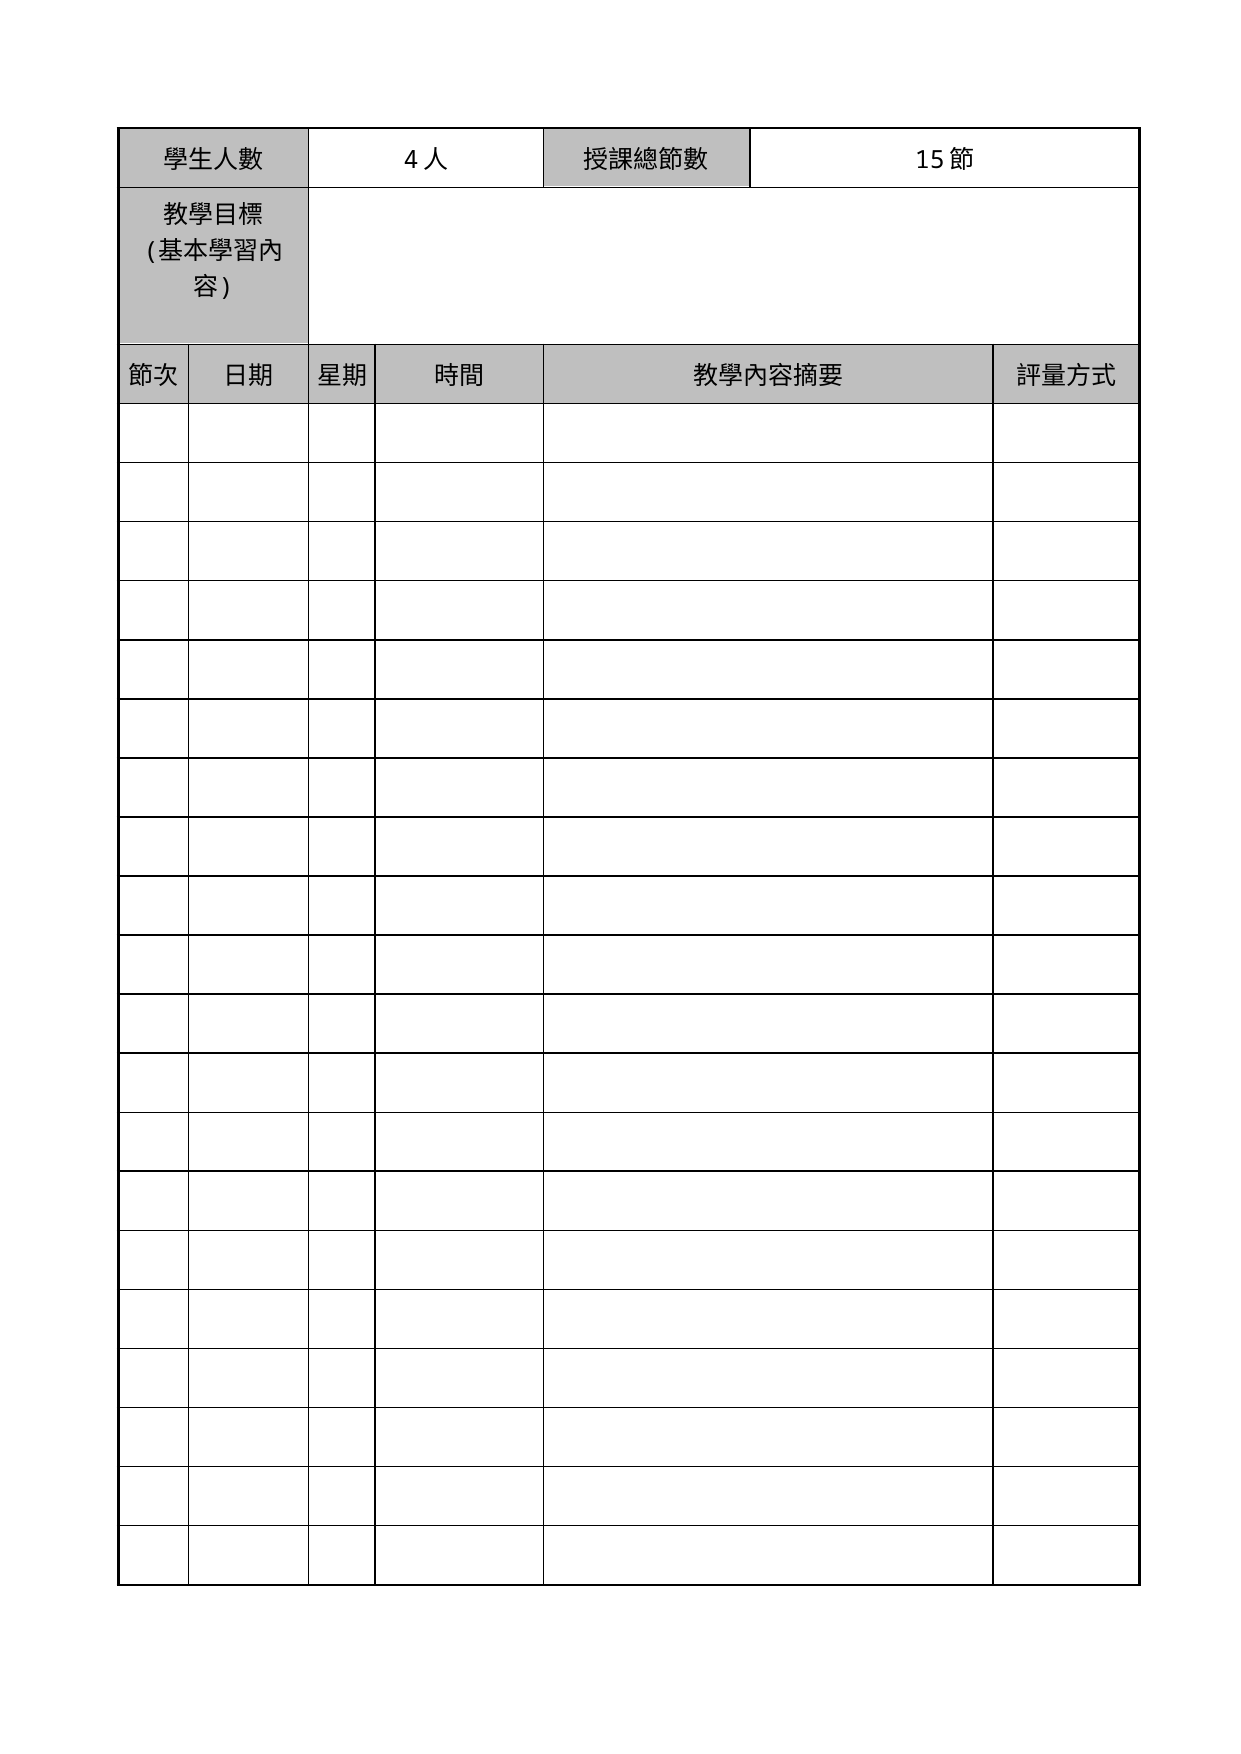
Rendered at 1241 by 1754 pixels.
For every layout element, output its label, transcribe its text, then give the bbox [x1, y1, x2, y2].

table_cell [994, 404, 1138, 462]
table_cell [309, 1526, 374, 1584]
table_cell [376, 1172, 543, 1229]
table_cell [120, 936, 188, 993]
table_cell [994, 641, 1138, 698]
table_cell [189, 877, 308, 934]
table_cell [189, 936, 308, 993]
table_cell [994, 1172, 1138, 1229]
table_cell [544, 1231, 992, 1288]
table_cell 教學內容摘要 [544, 345, 992, 403]
table_cell [544, 995, 992, 1052]
table_cell [120, 1408, 188, 1466]
table_cell [994, 1054, 1138, 1111]
table_cell [189, 1172, 308, 1229]
table_cell 4人 [309, 129, 543, 186]
table_cell [189, 1113, 308, 1170]
table_cell [309, 1054, 374, 1111]
table_cell [189, 1467, 308, 1525]
table_cell [309, 522, 374, 580]
table_cell [544, 818, 992, 875]
table_cell [120, 1054, 188, 1111]
table_cell [994, 1408, 1138, 1466]
table_cell 學生人數 [120, 129, 308, 186]
table_cell [994, 700, 1138, 757]
table_cell 教學目標 (基本學習內容) [120, 188, 308, 343]
table_cell [309, 1113, 374, 1170]
table_cell [544, 404, 992, 462]
table_cell [189, 995, 308, 1052]
table_cell [189, 1290, 308, 1348]
table_cell [309, 1231, 374, 1288]
table_cell [376, 1290, 543, 1348]
table_cell [544, 581, 992, 639]
table_cell [309, 877, 374, 934]
table_cell [309, 404, 374, 462]
table_cell [994, 522, 1138, 580]
table_cell [189, 463, 308, 521]
table_cell [544, 700, 992, 757]
table_cell [544, 759, 992, 816]
table_cell [309, 581, 374, 639]
table_cell [189, 818, 308, 875]
table_cell [309, 641, 374, 698]
table_cell [120, 1290, 188, 1348]
table_cell [544, 522, 992, 580]
table_cell [120, 581, 188, 639]
table_cell [309, 463, 374, 521]
table_cell [189, 581, 308, 639]
table_cell [120, 995, 188, 1052]
table_cell [994, 818, 1138, 875]
table_cell [544, 936, 992, 993]
table_cell [120, 641, 188, 698]
table_cell [376, 1467, 543, 1525]
table_cell 日期 [189, 345, 308, 403]
table_cell [309, 759, 374, 816]
table_cell [994, 936, 1138, 993]
table_cell [544, 1526, 992, 1584]
table_cell [544, 877, 992, 934]
table_cell [544, 1349, 992, 1407]
table_cell [309, 700, 374, 757]
table_cell [309, 1290, 374, 1348]
table_cell [544, 1054, 992, 1111]
table_cell [994, 581, 1138, 639]
table_cell [120, 700, 188, 757]
table_cell [544, 1113, 992, 1170]
table_cell [376, 1054, 543, 1111]
table_cell [309, 1172, 374, 1229]
table_cell 節次 [120, 345, 188, 403]
table_cell [376, 1526, 543, 1584]
table_cell [309, 1467, 374, 1525]
table_cell [994, 1290, 1138, 1348]
table_cell [544, 1467, 992, 1525]
table_cell [189, 1526, 308, 1584]
table_cell [994, 995, 1138, 1052]
table_cell [376, 818, 543, 875]
table_cell [189, 522, 308, 580]
table_cell [189, 1231, 308, 1288]
table_cell [376, 700, 543, 757]
table_cell [994, 1467, 1138, 1525]
table_cell [376, 995, 543, 1052]
table_cell [189, 641, 308, 698]
table_cell [376, 1349, 543, 1407]
table_cell 15節 [751, 129, 1138, 186]
table_cell [376, 1113, 543, 1170]
table_cell 時間 [376, 345, 543, 403]
table_cell [309, 1349, 374, 1407]
table_cell [120, 1349, 188, 1407]
table_cell [376, 641, 543, 698]
table_cell [994, 1349, 1138, 1407]
table_cell [120, 759, 188, 816]
table_cell [309, 1408, 374, 1466]
table_cell [376, 522, 543, 580]
table_cell [120, 522, 188, 580]
table_cell 星期 [309, 345, 374, 403]
table_cell [994, 877, 1138, 934]
table_cell [189, 759, 308, 816]
table_cell [309, 936, 374, 993]
table_cell [120, 1467, 188, 1525]
table_cell [120, 1113, 188, 1170]
table_cell 評量方式 [994, 345, 1138, 403]
table_cell [120, 1172, 188, 1229]
table_cell [994, 1113, 1138, 1170]
table_cell [189, 1408, 308, 1466]
table_cell [120, 1526, 188, 1584]
table_cell [120, 877, 188, 934]
table_cell [544, 641, 992, 698]
table_cell [994, 1231, 1138, 1288]
table_cell [376, 404, 543, 462]
table_cell [189, 700, 308, 757]
table_cell [376, 936, 543, 993]
table_cell [994, 759, 1138, 816]
table_cell [309, 188, 1138, 343]
table_cell [120, 1231, 188, 1288]
table_cell [120, 463, 188, 521]
table_cell [309, 995, 374, 1052]
table_cell [120, 404, 188, 462]
table_cell [376, 1231, 543, 1288]
table_cell 授課總節數 [544, 129, 749, 186]
table_cell [309, 818, 374, 875]
table_cell [544, 1172, 992, 1229]
table_cell [994, 463, 1138, 521]
table_cell [994, 1526, 1138, 1584]
table_cell [544, 463, 992, 521]
table_cell [189, 404, 308, 462]
table_cell [189, 1054, 308, 1111]
table_cell [544, 1408, 992, 1466]
table_cell [376, 463, 543, 521]
table_cell [544, 1290, 992, 1348]
table_cell [376, 581, 543, 639]
table_cell [376, 759, 543, 816]
table_cell [189, 1349, 308, 1407]
table_cell [120, 818, 188, 875]
table_cell [376, 877, 543, 934]
table_cell [376, 1408, 543, 1466]
